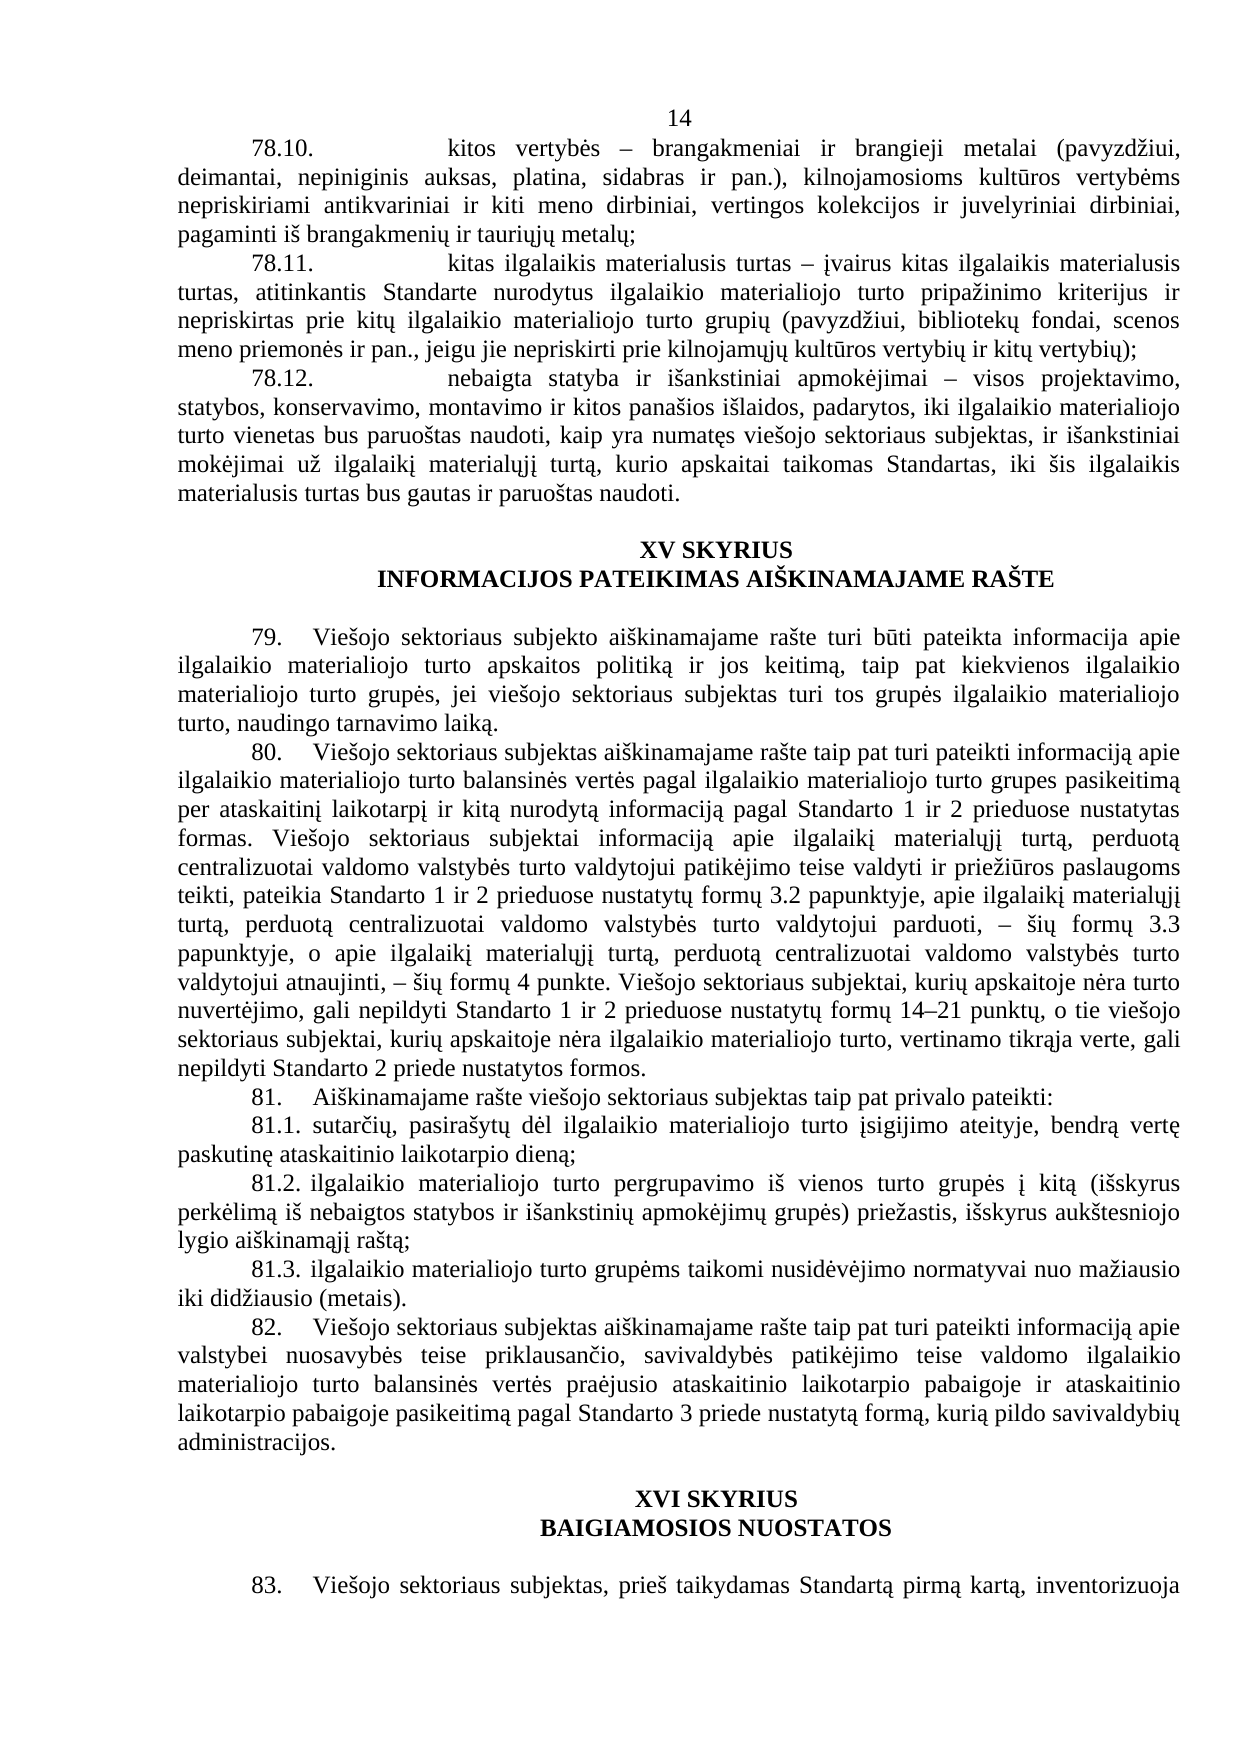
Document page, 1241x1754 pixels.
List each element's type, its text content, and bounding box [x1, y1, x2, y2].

text XV SKYRIUS [177, 535, 1181, 564]
text 78.10. kitos vertybės – brangakmeniai ir brangieji metalai (pavyzdžiui, deimantai, nepiniginis auksas, platina, sidabras ir pan.), kilnojamosioms kultūros vertybėms nepriskiriami antikvariniai ir kiti meno dirbiniai, vertingos kolekcijos ir juvelyriniai dirbiniai, pagaminti iš brangakmenių ir tauriųjų metalų; [177, 133, 1181, 248]
text 78.11. kitas ilgalaikis materialusis turtas – įvairus kitas ilgalaikis materialusis turtas, atitinkantis Standarte nurodytus ilgalaikio materialiojo turto pripažinimo kriterijus ir nepriskirtas prie kitų ilgalaikio materialiojo turto grupių (pavyzdžiui, bibliotekų fondai, scenos meno priemonės ir pan., jeigu jie nepriskirti prie kilnojamųjų kultūros vertybių ir kitų vertybių); [177, 248, 1181, 363]
text 81.3. ilgalaikio materialiojo turto grupėms taikomi nusidėvėjimo normatyvai nuo mažiausio iki didžiausio (metais). [177, 1254, 1181, 1312]
text 78.12. nebaigta statyba ir išankstiniai apmokėjimai – visos projektavimo, statybos, konservavimo, montavimo ir kitos panašios išlaidos, padarytos, iki ilgalaikio materialiojo turto vienetas bus paruoštas naudoti, kaip yra numatęs viešojo sektoriaus subjektas, ir išankstiniai mokėjimai už ilgalaikį materialųjį turtą, kurio apskaitai taikomas Standartas, iki šis ilgalaikis materialusis turtas bus gautas ir paruoštas naudoti. [177, 363, 1181, 507]
text 81.2. ilgalaikio materialiojo turto pergrupavimo iš vienos turto grupės į kitą (išskyrus perkėlimą iš nebaigtos statybos ir išankstinių apmokėjimų grupės) priežastis, išskyrus aukštesniojo lygio aiškinamąjį raštą; [177, 1168, 1181, 1254]
text 82. Viešojo sektoriaus subjektas aiškinamajame rašte taip pat turi pateikti informaciją apie valstybei nuosavybės teise priklausančio, savivaldybės patikėjimo teise valdomo ilgalaikio materialiojo turto balansinės vertės praėjusio ataskaitinio laikotarpio pabaigoje ir ataskaitinio laikotarpio pabaigoje pasikeitimą pagal Standarto 3 priede nustatytą formą, kurią pildo savivaldybių administracijos. [177, 1312, 1181, 1455]
text 79. Viešojo sektoriaus subjekto aiškinamajame rašte turi būti pateikta informacija apie ilgalaikio materialiojo turto apskaitos politiką ir jos keitimą, taip pat kiekvienos ilgalaikio materialiojo turto grupės, jei viešojo sektoriaus subjektas turi tos grupės ilgalaikio materialiojo turto, naudingo tarnavimo laiką. [177, 622, 1181, 737]
text 81.1. sutarčių, pasirašytų dėl ilgalaikio materialiojo turto įsigijimo ateityje, bendrą vertę paskutinę ataskaitinio laikotarpio dieną; [177, 1110, 1181, 1168]
text 80. Viešojo sektoriaus subjektas aiškinamajame rašte taip pat turi pateikti informaciją apie ilgalaikio materialiojo turto balansinės vertės pagal ilgalaikio materialiojo turto grupes pasikeitimą per ataskaitinį laikotarpį ir kitą nurodytą informaciją pagal Standarto 1 ir 2 prieduose nustatytas formas. Viešojo sektoriaus subjektai informaciją apie ilgalaikį materialųjį turtą, perduotą centralizuotai valdomo valstybės turto valdytojui patikėjimo teise valdyti ir priežiūros paslaugoms teikti, pateikia Standarto 1 ir 2 prieduose nustatytų formų 3.2 papunktyje, apie ilgalaikį materialųjį turtą, perduotą centralizuotai valdomo valstybės turto valdytojui parduoti, – šių formų 3.3 papunktyje, o apie ilgalaikį materialųjį turtą, perduotą centralizuotai valdomo valstybės turto valdytojui atnaujinti, – šių formų 4 punkte. Viešojo sektoriaus subjektai, kurių apskaitoje nėra turto nuvertėjimo, gali nepildyti Standarto 1 ir 2 prieduose nustatytų formų 14–21 punktų, o tie viešojo sektoriaus subjektai, kurių apskaitoje nėra ilgalaikio materialiojo turto, vertinamo tikrąja verte, gali nepildyti Standarto 2 priede nustatytos formos. [177, 737, 1181, 1082]
text BAIGIAMOSIOS NUOSTATOS [177, 1513, 1181, 1542]
text 83. Viešojo sektoriaus subjektas, prieš taikydamas Standartą pirmą kartą, inventorizuoja [177, 1570, 1181, 1599]
text 81. Aiškinamajame rašte viešojo sektoriaus subjektas taip pat privalo pateikti: [177, 1082, 1181, 1110]
text INFORMACIJOS PATEIKIMAS AIŠKINAMAJAME RAŠTE [177, 564, 1181, 593]
text XVI SKYRIUS [177, 1484, 1181, 1513]
